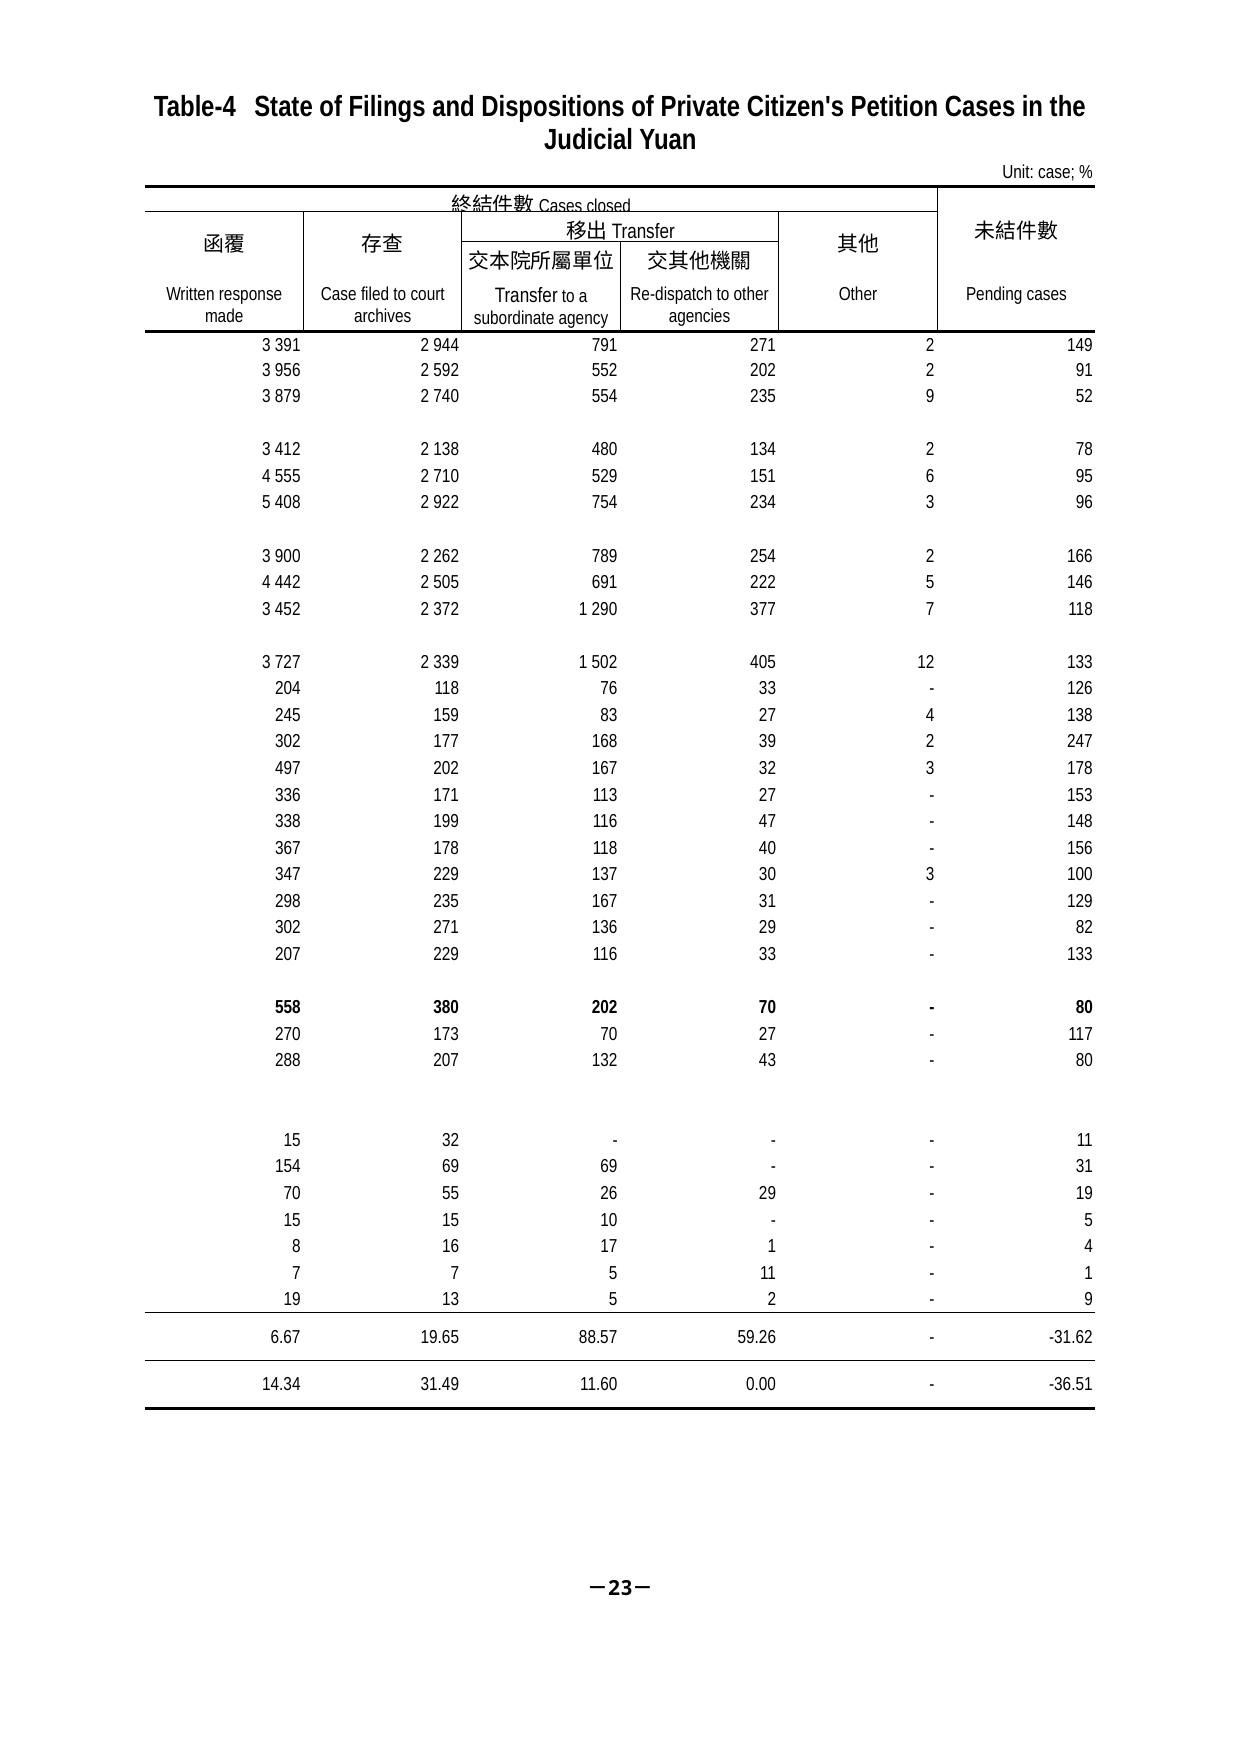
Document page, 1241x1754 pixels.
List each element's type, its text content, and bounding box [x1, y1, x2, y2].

table_cell 177 [303, 728, 462, 754]
table_cell - [779, 994, 937, 1020]
table_cell 33 [620, 675, 778, 701]
table_cell 3 452 [145, 595, 303, 622]
table_cell 55 [303, 1180, 462, 1206]
table_cell 40 [620, 834, 778, 861]
table_cell 2 740 [303, 383, 462, 409]
table_cell 12 [779, 648, 937, 675]
table_cell [620, 622, 778, 648]
table_cell 5 [462, 1259, 620, 1286]
table_cell 52 [937, 383, 1095, 409]
table_cell 6.67 [145, 1313, 303, 1359]
table_cell [462, 622, 620, 648]
table_cell 27 [620, 781, 778, 808]
table_cell 其他 [779, 212, 937, 270]
table_cell 222 [620, 569, 778, 595]
table_cell 2 262 [303, 542, 462, 568]
table_cell [620, 1073, 778, 1100]
table_cell 497 [145, 755, 303, 781]
table_cell 380 [303, 994, 462, 1020]
table_cell 15 [145, 1206, 303, 1233]
table_cell 405 [620, 648, 778, 675]
table_cell [620, 515, 778, 542]
table_cell 207 [303, 1047, 462, 1073]
table_cell - [779, 1047, 937, 1073]
table_cell 234 [620, 489, 778, 515]
table_cell [937, 409, 1095, 436]
table_cell 11.60 [462, 1361, 620, 1407]
table_cell 10 [462, 1206, 620, 1233]
table_cell 11 [937, 1126, 1095, 1153]
table_cell 789 [462, 542, 620, 568]
table_cell - [779, 1313, 937, 1359]
table_cell 31 [620, 887, 778, 914]
table_cell 166 [937, 542, 1095, 568]
table_cell 791 [462, 333, 620, 356]
table_cell [462, 1073, 620, 1100]
table_cell 3 956 [145, 356, 303, 383]
table_cell [145, 515, 303, 542]
table_cell 129 [937, 887, 1095, 914]
table_cell 2 592 [303, 356, 462, 383]
table_cell -31.62 [937, 1313, 1095, 1359]
table_cell 229 [303, 940, 462, 967]
table_cell 交其他機關 [621, 242, 778, 270]
table_cell [462, 967, 620, 993]
table_cell [462, 515, 620, 542]
table_cell 91 [937, 356, 1095, 383]
table_cell 134 [620, 436, 778, 462]
text Unit: case; % [148, 156, 1092, 185]
table_cell 0.00 [620, 1361, 778, 1407]
table_cell [145, 409, 303, 436]
table_cell 69 [303, 1153, 462, 1179]
table_cell [779, 1073, 937, 1100]
table_cell 229 [303, 861, 462, 887]
table_cell [779, 409, 937, 436]
table_cell 247 [937, 728, 1095, 754]
table_cell 4 442 [145, 569, 303, 595]
table_cell 2 922 [303, 489, 462, 515]
table_cell 558 [145, 994, 303, 1020]
table_cell 148 [937, 808, 1095, 834]
table_cell 3 [779, 861, 937, 887]
table_cell Re-dispatch to other agencies [621, 270, 778, 329]
table_cell 70 [462, 1020, 620, 1047]
table_cell 159 [303, 701, 462, 728]
table_cell 7 [303, 1259, 462, 1286]
table_cell 19 [145, 1286, 303, 1312]
table_cell 5 [462, 1286, 620, 1312]
table_cell 118 [462, 834, 620, 861]
table_cell 80 [937, 994, 1095, 1020]
table_cell Case filed to court archives [304, 270, 461, 329]
table_cell 167 [462, 755, 620, 781]
table_cell 2 505 [303, 569, 462, 595]
table_cell 149 [937, 333, 1095, 356]
table_cell 6 [779, 462, 937, 489]
table_cell 59.26 [620, 1313, 778, 1359]
table_cell 270 [145, 1020, 303, 1047]
table_cell 27 [620, 701, 778, 728]
table_cell 13 [303, 1286, 462, 1312]
table_cell 95 [937, 462, 1095, 489]
table_cell 154 [145, 1153, 303, 1179]
table_cell [620, 1100, 778, 1126]
table_cell 30 [620, 861, 778, 887]
table_cell 118 [303, 675, 462, 701]
table_cell 133 [937, 648, 1095, 675]
table_cell 3 391 [145, 333, 303, 356]
table_cell 178 [303, 834, 462, 861]
table_cell [303, 1100, 462, 1126]
table_cell 88.57 [462, 1313, 620, 1359]
table_cell - [779, 1180, 937, 1206]
table_cell 96 [937, 489, 1095, 515]
table_cell 1 [620, 1233, 778, 1259]
table_cell - [620, 1206, 778, 1233]
table_cell 29 [620, 1180, 778, 1206]
table_cell 9 [779, 383, 937, 409]
table_cell [145, 1073, 303, 1100]
table_cell [937, 622, 1095, 648]
table_cell 82 [937, 914, 1095, 940]
text Table-4 State of Filings and Dispositions of Private Citizen's Petition Cases in the Judicial Yuan [148, 89, 1092, 156]
table_cell 202 [462, 994, 620, 1020]
table_cell 3 727 [145, 648, 303, 675]
table_header 終結件數Cases closed [145, 188, 937, 211]
table_cell 27 [620, 1020, 778, 1047]
table_cell 146 [937, 569, 1095, 595]
table_cell 2 [779, 356, 937, 383]
table_cell 2 [779, 728, 937, 754]
table_cell - [779, 834, 937, 861]
table_cell [779, 515, 937, 542]
table_cell 118 [937, 595, 1095, 622]
table_cell [779, 1100, 937, 1126]
table_cell 5 [779, 569, 937, 595]
table_cell 3 879 [145, 383, 303, 409]
table_cell - [779, 781, 937, 808]
table_cell 11 [620, 1259, 778, 1286]
table_cell 8 [145, 1233, 303, 1259]
table_cell 16 [303, 1233, 462, 1259]
table_cell 19 [937, 1180, 1095, 1206]
table_cell 9 [937, 1286, 1095, 1312]
table_cell 336 [145, 781, 303, 808]
table_cell 480 [462, 436, 620, 462]
table_cell 151 [620, 462, 778, 489]
table_cell 2 710 [303, 462, 462, 489]
table_cell Other [779, 270, 937, 329]
table_cell 171 [303, 781, 462, 808]
table_cell 5 [937, 1206, 1095, 1233]
table_cell [937, 1073, 1095, 1100]
table_cell 347 [145, 861, 303, 887]
table_cell 5 408 [145, 489, 303, 515]
table_cell 47 [620, 808, 778, 834]
table_cell 204 [145, 675, 303, 701]
table_cell 1 502 [462, 648, 620, 675]
table_cell 554 [462, 383, 620, 409]
table_cell [303, 967, 462, 993]
table_cell [779, 967, 937, 993]
table_cell 167 [462, 887, 620, 914]
table_cell 2 339 [303, 648, 462, 675]
table_cell 32 [620, 755, 778, 781]
table_cell - [779, 1286, 937, 1312]
table_cell [145, 622, 303, 648]
table_cell - [620, 1153, 778, 1179]
table_cell 2 [779, 333, 937, 356]
table_cell [303, 622, 462, 648]
table_cell 31 [937, 1153, 1095, 1179]
table_cell 1 290 [462, 595, 620, 622]
table_cell 138 [937, 701, 1095, 728]
table_cell 80 [937, 1047, 1095, 1073]
table_cell [620, 967, 778, 993]
table_cell 298 [145, 887, 303, 914]
table_cell 691 [462, 569, 620, 595]
table_cell 133 [937, 940, 1095, 967]
table_cell 3 900 [145, 542, 303, 568]
table_cell 存查 [304, 212, 461, 270]
table_cell [937, 515, 1095, 542]
table_cell 19.65 [303, 1313, 462, 1359]
table_cell 207 [145, 940, 303, 967]
table_cell 39 [620, 728, 778, 754]
table_cell 173 [303, 1020, 462, 1047]
table_cell - [779, 675, 937, 701]
table_cell Written response made [145, 270, 303, 329]
table_cell - [779, 1206, 937, 1233]
table_cell [462, 1100, 620, 1126]
table_cell 29 [620, 914, 778, 940]
table_cell 235 [620, 383, 778, 409]
table_cell 33 [620, 940, 778, 967]
table_cell - [779, 940, 937, 967]
table_cell 2 372 [303, 595, 462, 622]
table_cell - [462, 1126, 620, 1153]
table_cell [779, 622, 937, 648]
table_cell 43 [620, 1047, 778, 1073]
table_cell 4 [779, 701, 937, 728]
table_cell 302 [145, 728, 303, 754]
table_cell 156 [937, 834, 1095, 861]
table_cell - [779, 1233, 937, 1259]
table_cell 2 [779, 542, 937, 568]
table_cell [303, 409, 462, 436]
table_cell 113 [462, 781, 620, 808]
table_cell 126 [937, 675, 1095, 701]
table_cell - [779, 1259, 937, 1286]
table_cell 254 [620, 542, 778, 568]
table_cell 函覆 [145, 212, 303, 270]
table_cell 199 [303, 808, 462, 834]
table_cell 245 [145, 701, 303, 728]
table_cell 17 [462, 1233, 620, 1259]
table_cell - [779, 1361, 937, 1407]
table_header 未結件數 [938, 188, 1095, 270]
table_cell 2 944 [303, 333, 462, 356]
table_cell 70 [620, 994, 778, 1020]
table_cell 15 [145, 1126, 303, 1153]
table_cell 3 412 [145, 436, 303, 462]
table_cell 288 [145, 1047, 303, 1073]
table_cell 70 [145, 1180, 303, 1206]
table_cell 69 [462, 1153, 620, 1179]
table_cell [937, 1100, 1095, 1126]
table_cell - [779, 887, 937, 914]
table_cell [620, 409, 778, 436]
table_cell 116 [462, 940, 620, 967]
table_cell 32 [303, 1126, 462, 1153]
table_cell 202 [620, 356, 778, 383]
table_cell 26 [462, 1180, 620, 1206]
table_cell [303, 1073, 462, 1100]
table_cell 377 [620, 595, 778, 622]
table_cell [145, 967, 303, 993]
table_cell 116 [462, 808, 620, 834]
table_cell - [779, 914, 937, 940]
table_cell 2 138 [303, 436, 462, 462]
table_cell [937, 967, 1095, 993]
table_cell 367 [145, 834, 303, 861]
table_cell 137 [462, 861, 620, 887]
table_cell 83 [462, 701, 620, 728]
table_cell 4 555 [145, 462, 303, 489]
table_cell 754 [462, 489, 620, 515]
table_cell [462, 409, 620, 436]
table_cell 14.34 [145, 1361, 303, 1407]
table_cell 132 [462, 1047, 620, 1073]
table_cell - [620, 1126, 778, 1153]
table_cell 168 [462, 728, 620, 754]
table_cell - [779, 1126, 937, 1153]
table_cell 78 [937, 436, 1095, 462]
table_cell - [779, 808, 937, 834]
table_cell 2 [779, 436, 937, 462]
table_cell - [779, 1153, 937, 1179]
table_cell 100 [937, 861, 1095, 887]
table_cell Pending cases [938, 270, 1095, 329]
table_cell 7 [145, 1259, 303, 1286]
table_cell 271 [303, 914, 462, 940]
table_cell 移出Transfer [462, 212, 778, 241]
table_cell 153 [937, 781, 1095, 808]
table_cell [303, 515, 462, 542]
table_cell 302 [145, 914, 303, 940]
table_cell 15 [303, 1206, 462, 1233]
table_cell 117 [937, 1020, 1095, 1047]
table_cell 3 [779, 755, 937, 781]
table_cell 338 [145, 808, 303, 834]
table_cell 529 [462, 462, 620, 489]
table_cell 202 [303, 755, 462, 781]
table_cell 4 [937, 1233, 1095, 1259]
table_cell 2 [620, 1286, 778, 1312]
table_cell 7 [779, 595, 937, 622]
table_cell 136 [462, 914, 620, 940]
table_cell [145, 1100, 303, 1126]
table_cell 178 [937, 755, 1095, 781]
table_cell 235 [303, 887, 462, 914]
table_cell 552 [462, 356, 620, 383]
table_cell - [779, 1020, 937, 1047]
table_cell 1 [937, 1259, 1095, 1286]
table_cell 交本院所屬單位 [462, 242, 620, 270]
table_cell 31.49 [303, 1361, 462, 1407]
table_cell 271 [620, 333, 778, 356]
table_cell 76 [462, 675, 620, 701]
table_cell Transfer to a subordinate agency [462, 270, 620, 329]
table_cell 3 [779, 489, 937, 515]
table_cell -36.51 [937, 1361, 1095, 1407]
